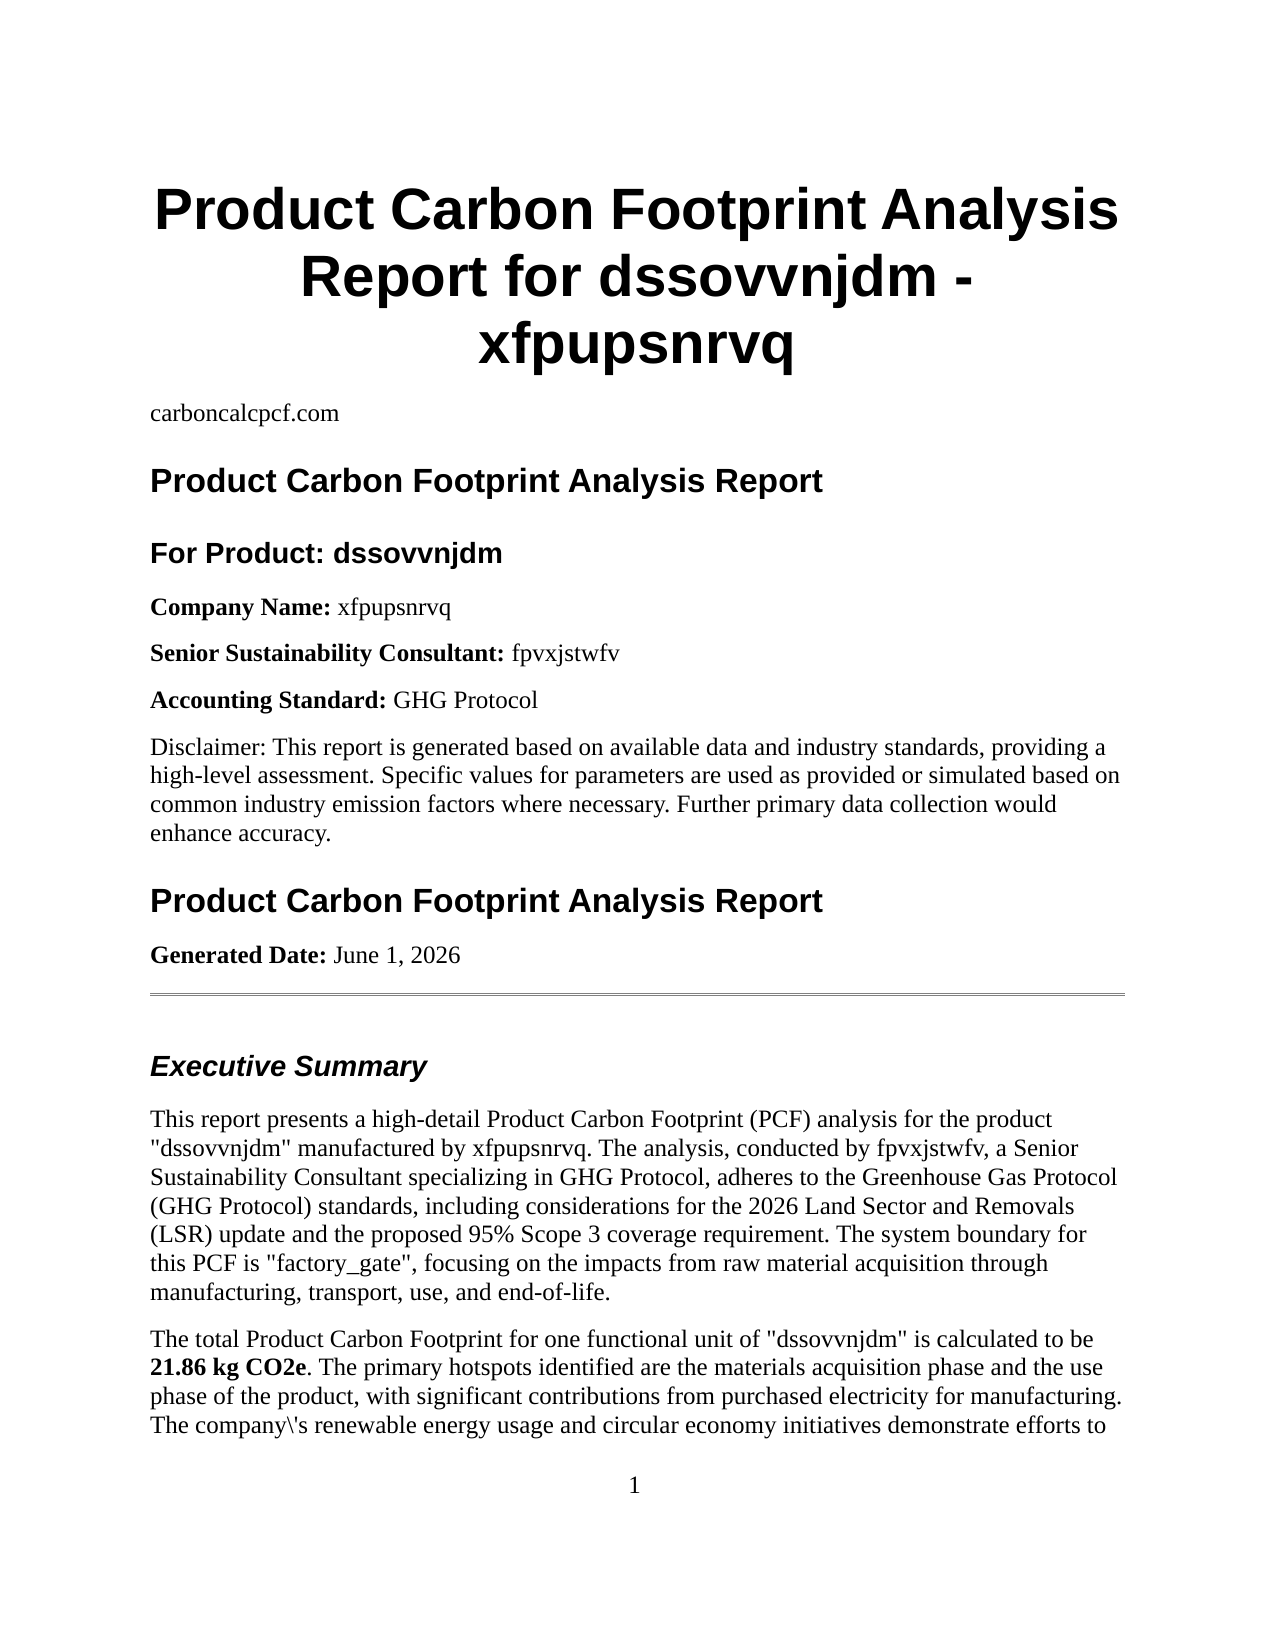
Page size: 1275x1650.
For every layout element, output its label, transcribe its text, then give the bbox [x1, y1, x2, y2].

text Senior Sustainability Consultant: fpvxjstwfv [150, 638, 1125, 667]
text Company Name: xfpupsnrvq [150, 592, 1125, 620]
text This report presents a high-detail Product Carbon Footprint (PCF) analysis for the product "dssovvnjdm" manufactured by xfpupsnrvq. The analysis, conducted by fpvxjstwfv, a Senior Sustainability Consultant specializing in GHG Protocol, adheres to the Greenhouse Gas Protocol (GHG Protocol) standards, including considerations for the 2026 Land Sector and Removals (LSR) update and the proposed 95% Scope 3 coverage requirement. The system boundary for this PCF is "factory_gate", focusing on the impacts from raw material acquisition through manufacturing, transport, use, and end-of-life. [150, 1104, 1125, 1306]
subtitle For Product: dssovvnjdm [150, 537, 1125, 570]
subtitle Product Carbon Footprint Analysis Report [150, 460, 1125, 499]
text Accounting Standard: GHG Protocol [150, 685, 1125, 714]
title Product Carbon Footprint Analysis Report for dssovvnjdm - xfpupsnrvq [150, 175, 1125, 376]
subtitle Executive Summary [150, 1049, 1125, 1083]
text carboncalcpcf.com [150, 398, 1125, 426]
text Disclaimer: This report is generated based on available data and industry standards, providing a high-level assessment. Specific values for parameters are used as provided or simulated based on common industry emission factors where necessary. Further primary data collection would enhance accuracy. [150, 732, 1125, 847]
text The total Product Carbon Footprint for one functional unit of "dssovvnjdm" is calculated to be 21.86 kg CO2e. The primary hotspots identified are the materials acquisition phase and the use phase of the product, with significant contributions from purchased electricity for manufacturing. The company\'s renewable energy usage and circular economy initiatives demonstrate efforts to [150, 1324, 1125, 1439]
subtitle Product Carbon Footprint Analysis Report [150, 881, 1125, 919]
text Generated Date: June 1, 2026 [150, 941, 1125, 969]
